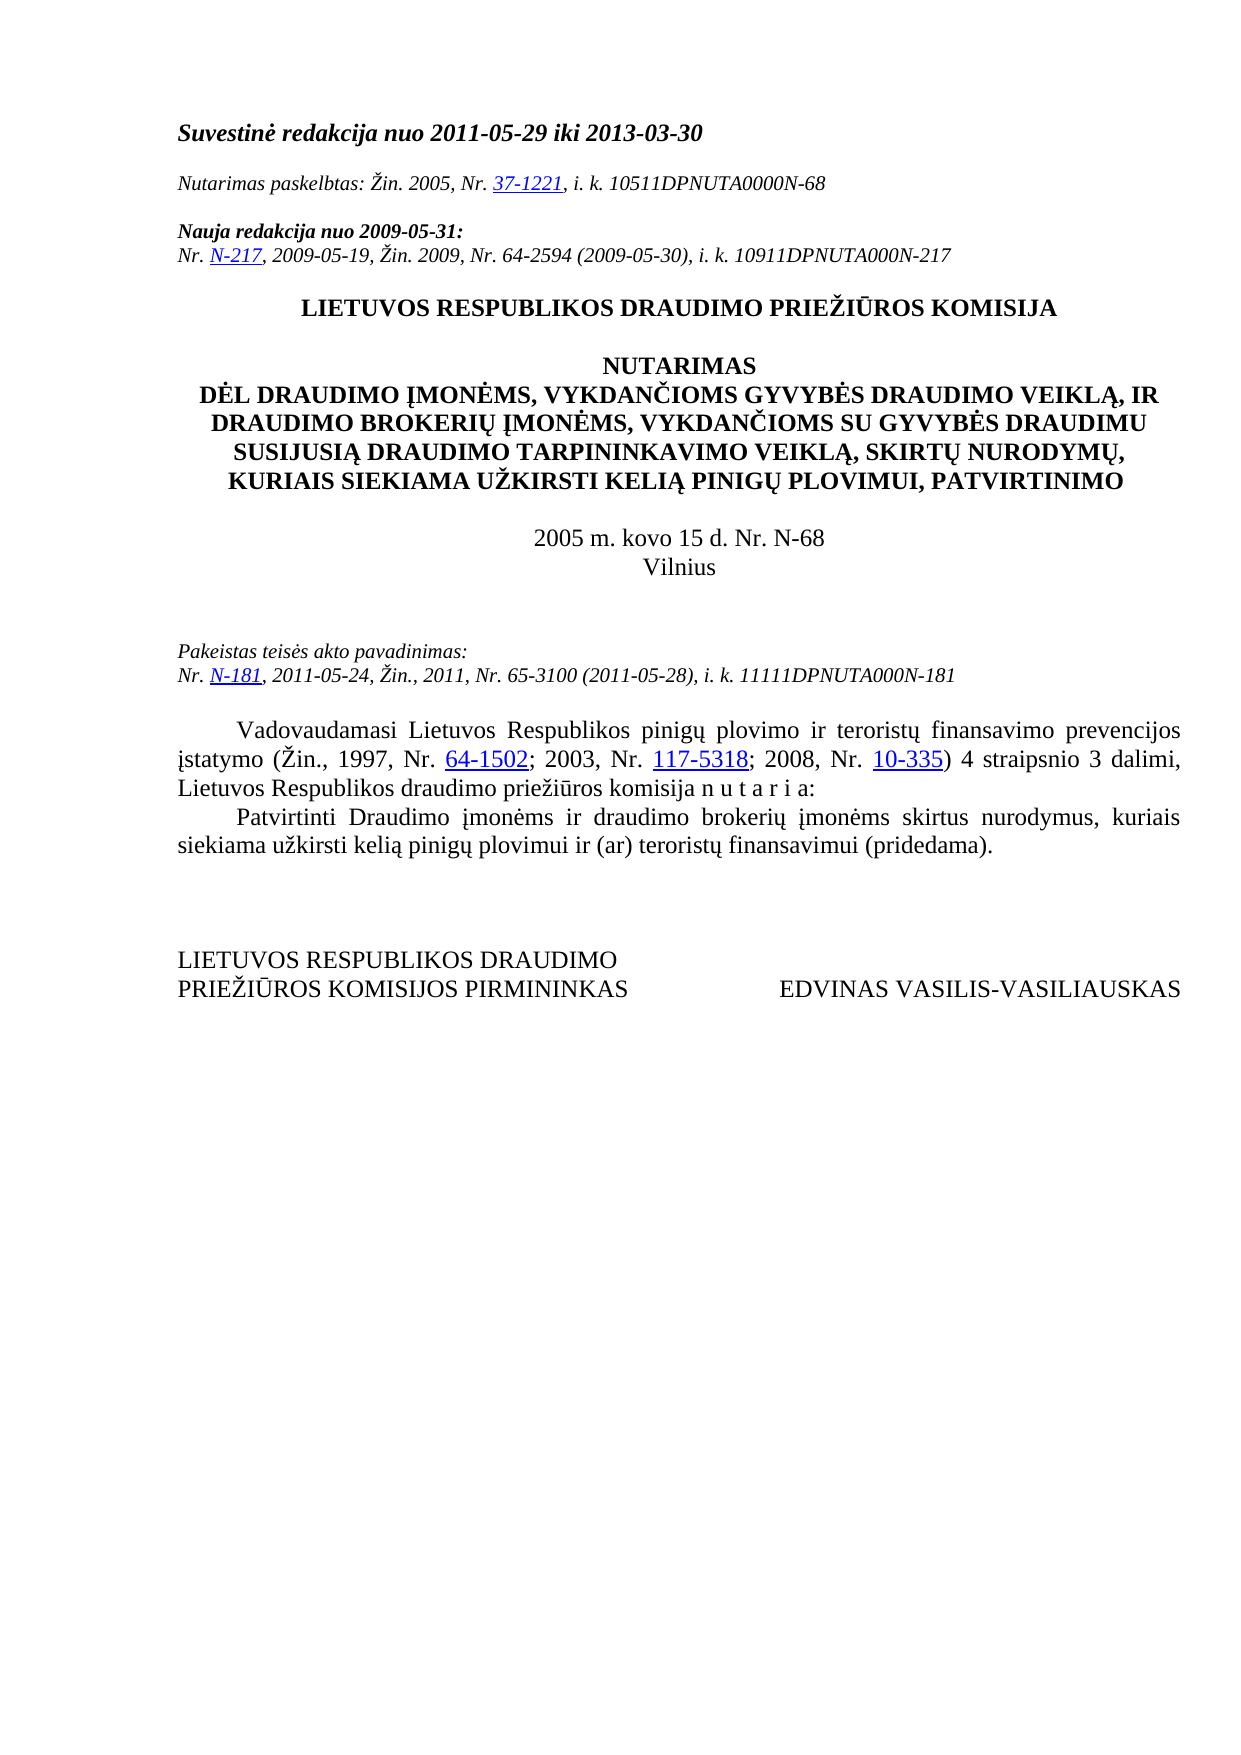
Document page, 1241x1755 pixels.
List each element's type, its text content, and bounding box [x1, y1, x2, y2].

text Nauja redakcija nuo 2009-05-31: [177, 219, 1181, 243]
text NUTARIMAS [177, 351, 1181, 380]
text Patvirtinti Draudimo įmonėms ir draudimo brokerių įmonėms skirtus nurodymus, kuriais siekiama užkirsti kelią pinigų plovimui ir (ar) teroristų finansavimui (pridedama). [177, 802, 1181, 859]
text Vadovaudamasi Lietuvos Respublikos pinigų plovimo ir teroristų finansavimo prevencijos įstatymo (Žin., 1997, Nr. 64-1502; 2003, Nr. 117-5318; 2008, Nr. 10-335) 4 straipsnio 3 dalimi, Lietuvos Respublikos draudimo priežiūros komisija nutaria: [177, 715, 1181, 802]
text Suvestinė redakcija nuo 2011-05-29 iki 2013-03-30 [177, 118, 1181, 147]
text Vilnius [177, 552, 1181, 581]
text LIETUVOS RESPUBLIKOS DRAUDIMO PRIEŽIŪROS KOMISIJA [177, 293, 1181, 322]
text LIETUVOS RESPUBLIKOS DRAUDIMO [177, 945, 1181, 974]
text 2005 m. kovo 15 d. Nr. N-68 [177, 523, 1181, 552]
text DĖL DRAUDIMO ĮMONĖMS, VYKDANČIOMS GYVYBĖS DRAUDIMO VEIKLĄ, IR DRAUDIMO BROKERIŲ ĮMONĖMS, VYKDANČIOMS SU GYVYBĖS DRAUDIMU SUSIJUSIĄ DRAUDIMO TARPININKAVIMO VEIKLĄ, SKIRTŲ NURODYMŲ, KURIAIS SIEKIAMA UŽKIRSTI KELIĄ PINIGŲ PLOVIMUI, PATVIRTINIMO [177, 380, 1181, 495]
text Nutarimas paskelbtas: Žin. 2005, Nr. 37-1221, i. k. 10511DPNUTA0000N-68 [177, 171, 1181, 195]
text PRIEŽIŪROS KOMISIJOS PIRMININKAS EDVINAS VASILIS-VASILIAUSKAS [177, 974, 1181, 1003]
text Pakeistas teisės akto pavadinimas: [177, 638, 1181, 663]
text Nr. N-217, 2009-05-19, Žin. 2009, Nr. 64-2594 (2009-05-30), i. k. 10911DPNUTA000N-217 [177, 243, 1181, 267]
text Nr. N-181, 2011-05-24, Žin., 2011, Nr. 65-3100 (2011-05-28), i. k. 11111DPNUTA000N-181 [177, 663, 1181, 687]
